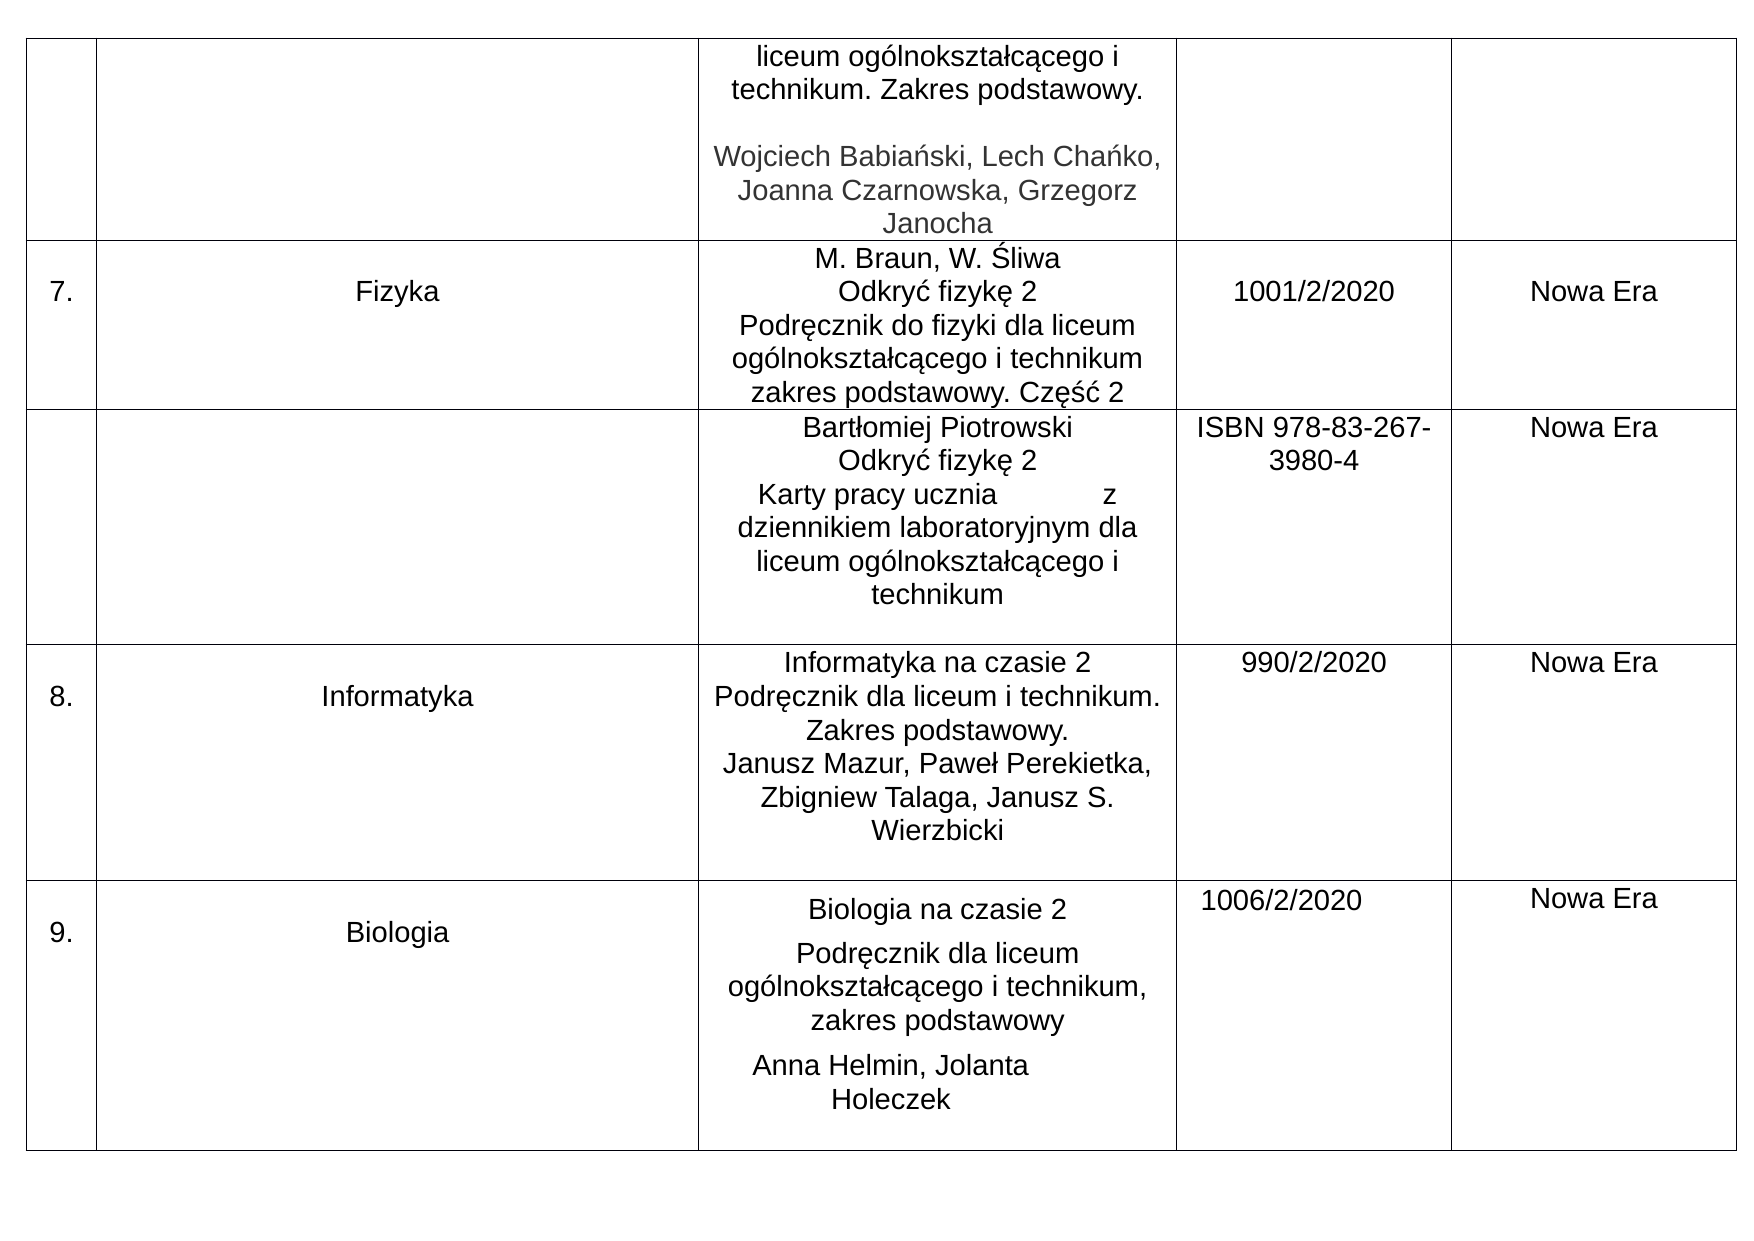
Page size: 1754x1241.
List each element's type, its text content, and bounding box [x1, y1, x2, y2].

table_cell Informatyka na czasie 2 Podręcznik dla liceum i technikum. Zakres podstawowy. Janusz Mazur, Paweł Perekietka, Zbigniew Talaga, Janusz S. Wierzbicki [699, 645, 1176, 880]
table_cell Biologia [97, 881, 698, 1150]
table_cell [1177, 39, 1451, 240]
table_cell [97, 410, 698, 644]
table_cell Bartłomiej Piotrowski Odkryć fizykę 2 Karty pracy ucznia z dziennikiem laboratoryjnym dla liceum ogólnokształcącego i technikum [699, 410, 1176, 644]
table_header 1006/2/2020 [1196, 881, 1366, 918]
table_cell 8. [27, 645, 96, 880]
table_cell liceum ogólnokształcącego i technikum. Zakres podstawowy. Wojciech Babiański, Lech Chańko, Joanna Czarnowska, Grzegorz Janocha [699, 39, 1176, 240]
table_cell Biologia na czasie 2 Podręcznik dla liceum ogólnokształcącego i technikum, zakres podstawowy [699, 881, 1176, 1150]
table_header [1188, 881, 1196, 918]
table_cell 990/2/2020 [1177, 645, 1451, 880]
table_cell ISBN 978-83-267-3980-4 [1177, 410, 1451, 644]
table_cell [97, 39, 698, 240]
table_cell 1001/2/2020 [1177, 241, 1451, 408]
table_cell 7. [27, 241, 96, 408]
table_cell Nowa Era [1452, 241, 1736, 408]
table_cell Nowa Era [1452, 410, 1736, 644]
table_cell [27, 39, 96, 240]
table_cell M. Braun, W. Śliwa Odkryć fizykę 2 Podręcznik do fizyki dla liceum ogólnokształcącego i technikum zakres podstawowy. Część 2 [699, 241, 1176, 408]
table_cell [1177, 881, 1451, 1150]
table_cell [1452, 39, 1736, 240]
table_header [710, 1047, 718, 1117]
table_cell Nowa Era [1452, 881, 1736, 1150]
table_header Anna Helmin, Jolanta Holeczek [718, 1047, 1063, 1117]
table_cell Informatyka [97, 645, 698, 880]
table_cell Nowa Era [1452, 645, 1736, 880]
table_cell Fizyka [97, 241, 698, 408]
table_cell [27, 410, 96, 644]
table_cell 9. [27, 881, 96, 1150]
